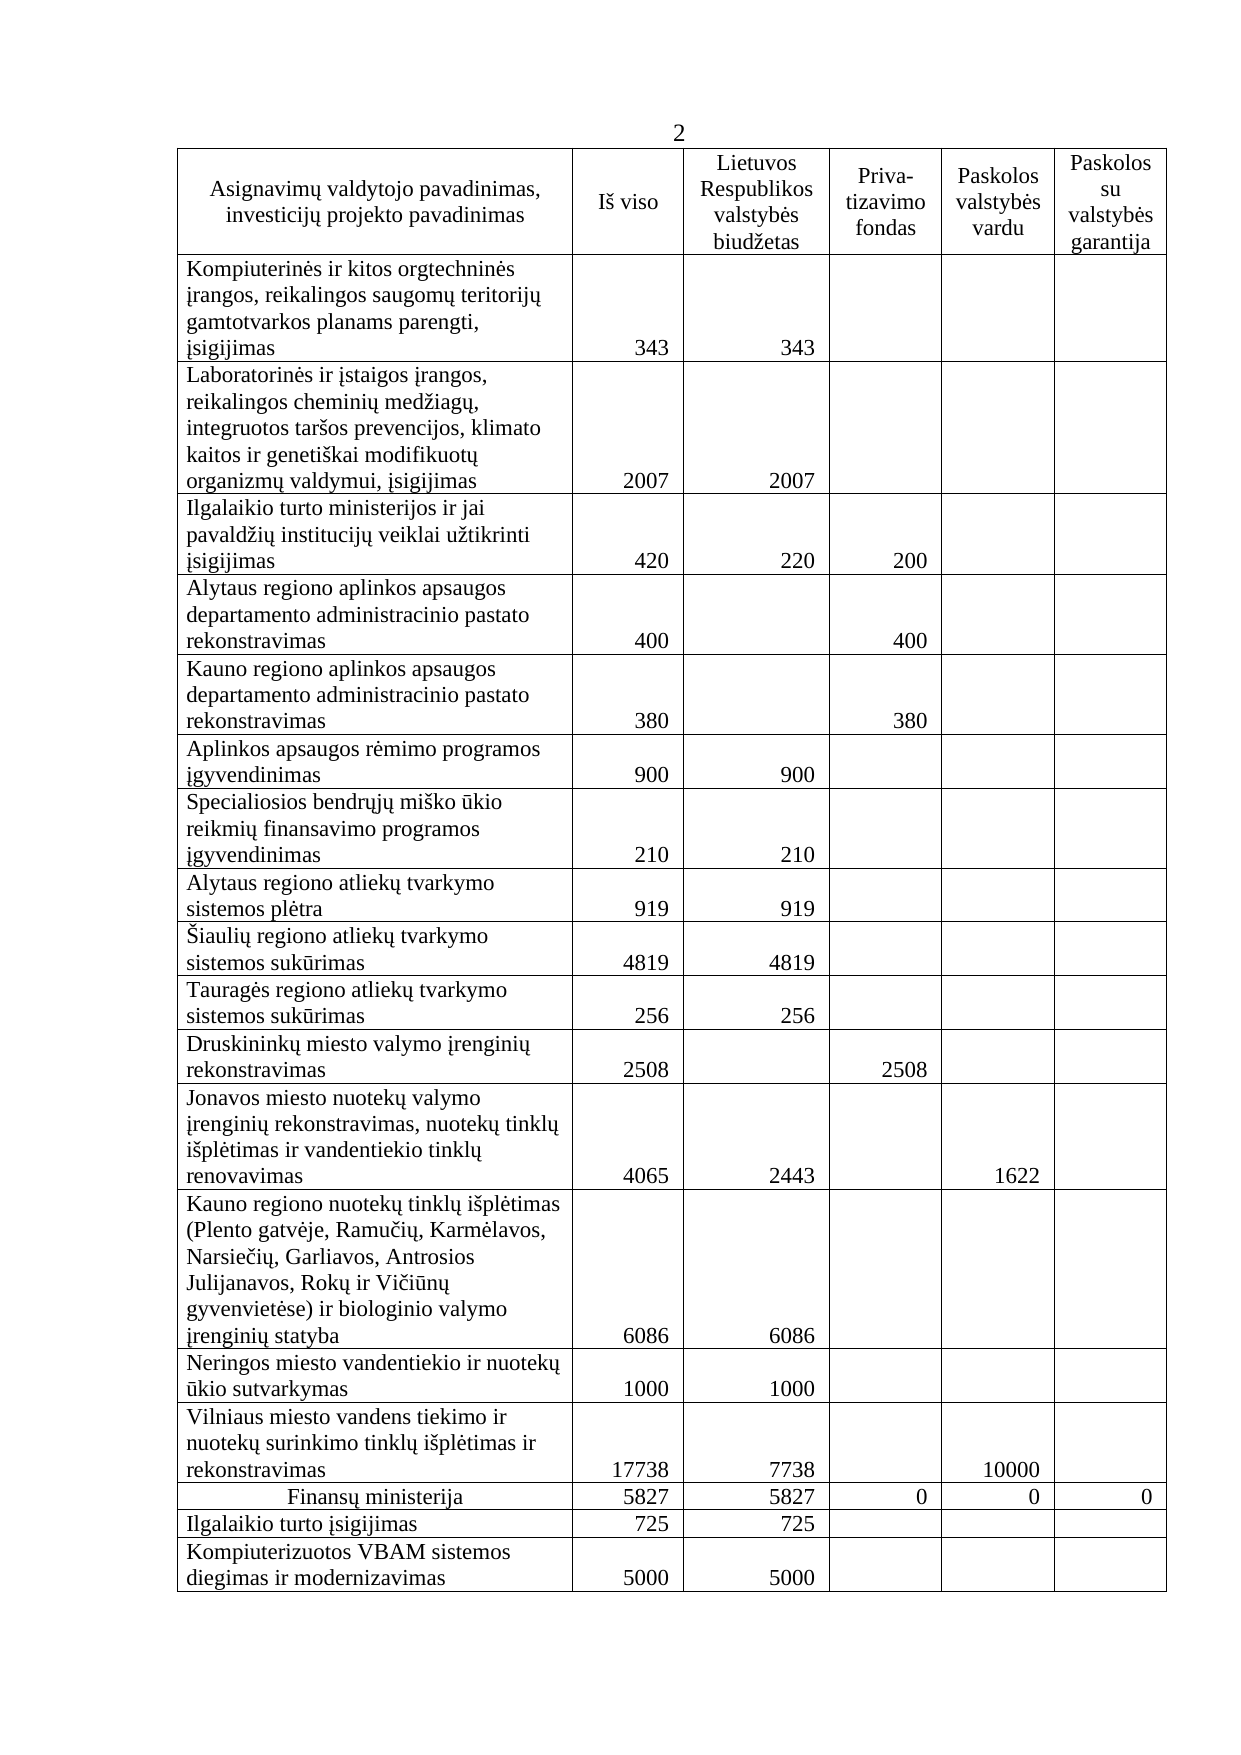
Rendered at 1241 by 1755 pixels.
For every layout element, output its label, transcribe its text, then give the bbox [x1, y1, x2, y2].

table_cell Kompiuterinės ir kitos orgtechninės įrangos, reikalingos saugomų teritorijų gamtotvarkos planams parengti, įsigijimas [178, 255, 572, 361]
table_cell [942, 976, 1054, 1029]
table_cell [830, 1349, 941, 1402]
table_cell [942, 494, 1054, 573]
table_cell [942, 255, 1054, 361]
table_cell [830, 1510, 941, 1537]
table_cell 256 [573, 976, 683, 1029]
table_header Paskolos su valstybės garantija [1055, 149, 1166, 254]
table_cell 1000 [684, 1349, 829, 1402]
table_cell 6086 [684, 1190, 829, 1348]
table_cell 5827 [573, 1483, 683, 1509]
table_cell [684, 1030, 829, 1082]
table_cell [942, 869, 1054, 921]
table_cell [830, 789, 941, 867]
table_cell [942, 655, 1054, 734]
table_header Lietuvos Respublikos valstybės biudžetas [684, 149, 829, 254]
table_cell 343 [573, 255, 683, 361]
table_cell [830, 1403, 941, 1482]
table_header Asignavimų valdytojo pavadinimas, investicijų projekto pavadinimas [178, 149, 572, 254]
table_cell 2443 [684, 1084, 829, 1189]
table_cell 919 [684, 869, 829, 921]
table_cell [1055, 1403, 1166, 1482]
table_cell 2508 [573, 1030, 683, 1082]
table_cell [942, 1349, 1054, 1402]
table_cell 210 [573, 789, 683, 867]
table_cell [830, 922, 941, 975]
table_cell 4819 [684, 922, 829, 975]
table_cell 919 [573, 869, 683, 921]
table_cell 900 [573, 735, 683, 787]
table_cell Neringos miesto vandentiekio ir nuotekų ūkio sutvarkymas [178, 1349, 572, 1402]
table_cell [830, 362, 941, 493]
table_cell 725 [573, 1510, 683, 1537]
table_cell 220 [684, 494, 829, 573]
table_cell [1055, 869, 1166, 921]
table_cell [1055, 922, 1166, 975]
table_cell [1055, 976, 1166, 1029]
table_cell [1055, 1349, 1166, 1402]
table_cell Laboratorinės ir įstaigos įrangos, reikalingos cheminių medžiagų, integruotos taršos prevencijos, klimato kaitos ir genetiškai modifikuotų organizmų valdymui, įsigijimas [178, 362, 572, 493]
table_cell 6086 [573, 1190, 683, 1348]
table_cell 1000 [573, 1349, 683, 1402]
table_cell [942, 1030, 1054, 1082]
table_cell [942, 789, 1054, 867]
table_cell [1055, 655, 1166, 734]
table_cell 17738 [573, 1403, 683, 1482]
table_cell [1055, 1030, 1166, 1082]
table_cell [942, 1538, 1054, 1591]
table_header Paskolos valstybės vardu [942, 149, 1054, 254]
table_cell [1055, 1084, 1166, 1189]
table_cell [1055, 494, 1166, 573]
table_cell [684, 655, 829, 734]
table_cell [830, 976, 941, 1029]
table_cell [830, 735, 941, 787]
table_cell Druskininkų miesto valymo įrenginių rekonstravimas [178, 1030, 572, 1082]
table_cell Aplinkos apsaugos rėmimo programos įgyvendinimas [178, 735, 572, 787]
table_cell [1055, 1510, 1166, 1537]
table_cell 400 [573, 575, 683, 653]
table_cell Kauno regiono aplinkos apsaugos departamento administracinio pastato rekonstravimas [178, 655, 572, 734]
table_cell Kauno regiono nuotekų tinklų išplėtimas (Plento gatvėje, Ramučių, Karmėlavos, Narsiečių, Garliavos, Antrosios Julijanavos, Rokų ir Vičiūnų gyvenvietėse) ir biologinio valymo įrenginių statyba [178, 1190, 572, 1348]
table_cell 380 [830, 655, 941, 734]
table_cell 256 [684, 976, 829, 1029]
table_cell 2508 [830, 1030, 941, 1082]
table_cell 5000 [573, 1538, 683, 1591]
table_cell 5000 [684, 1538, 829, 1591]
table_cell Specialiosios bendrųjų miško ūkio reikmių finansavimo programos įgyvendinimas [178, 789, 572, 867]
table_cell Šiaulių regiono atliekų tvarkymo sistemos sukūrimas [178, 922, 572, 975]
table_cell 4819 [573, 922, 683, 975]
table_cell [684, 575, 829, 653]
table_cell 0 [1055, 1483, 1166, 1509]
table_cell [942, 575, 1054, 653]
table_cell Ilgalaikio turto ministerijos ir jai pavaldžių institucijų veiklai užtikrinti įsigijimas [178, 494, 572, 573]
table_cell 0 [830, 1483, 941, 1509]
table_cell 420 [573, 494, 683, 573]
table_cell [830, 1538, 941, 1591]
table_cell [1055, 1190, 1166, 1348]
table_cell 0 [942, 1483, 1054, 1509]
table_cell 5827 [684, 1483, 829, 1509]
table_cell Tauragės regiono atliekų tvarkymo sistemos sukūrimas [178, 976, 572, 1029]
table_cell 400 [830, 575, 941, 653]
table_cell Kompiuterizuotos VBAM sistemos diegimas ir modernizavimas [178, 1538, 572, 1591]
table_cell [830, 1084, 941, 1189]
table_cell [942, 1510, 1054, 1537]
table_header Priva-tizavimo fondas [830, 149, 941, 254]
table_cell Ilgalaikio turto įsigijimas [178, 1510, 572, 1537]
table_cell Vilniaus miesto vandens tiekimo ir nuotekų surinkimo tinklų išplėtimas ir rekonstravimas [178, 1403, 572, 1482]
table_cell [1055, 362, 1166, 493]
table_cell [942, 362, 1054, 493]
table_cell 2007 [573, 362, 683, 493]
table_cell Jonavos miesto nuotekų valymo įrenginių rekonstravimas, nuotekų tinklų išplėtimas ir vandentiekio tinklų renovavimas [178, 1084, 572, 1189]
table_cell 725 [684, 1510, 829, 1537]
table_cell [1055, 735, 1166, 787]
table_cell 210 [684, 789, 829, 867]
table_cell [1055, 789, 1166, 867]
table_cell [830, 869, 941, 921]
table_cell [1055, 1538, 1166, 1591]
table_cell [1055, 575, 1166, 653]
table_cell 10000 [942, 1403, 1054, 1482]
table_cell 343 [684, 255, 829, 361]
table_cell [830, 1190, 941, 1348]
table_cell 4065 [573, 1084, 683, 1189]
table_cell 7738 [684, 1403, 829, 1482]
table_cell Alytaus regiono aplinkos apsaugos departamento administracinio pastato rekonstravimas [178, 575, 572, 653]
table_cell 200 [830, 494, 941, 573]
table_cell [942, 922, 1054, 975]
table_cell [830, 255, 941, 361]
table_cell Finansų ministerija [178, 1483, 572, 1509]
table_cell 2007 [684, 362, 829, 493]
table_cell [1055, 255, 1166, 361]
table_cell 380 [573, 655, 683, 734]
table_cell 900 [684, 735, 829, 787]
table_cell 1622 [942, 1084, 1054, 1189]
table_header Iš viso [573, 149, 683, 254]
table_cell [942, 1190, 1054, 1348]
table_cell [942, 735, 1054, 787]
table_cell Alytaus regiono atliekų tvarkymo sistemos plėtra [178, 869, 572, 921]
